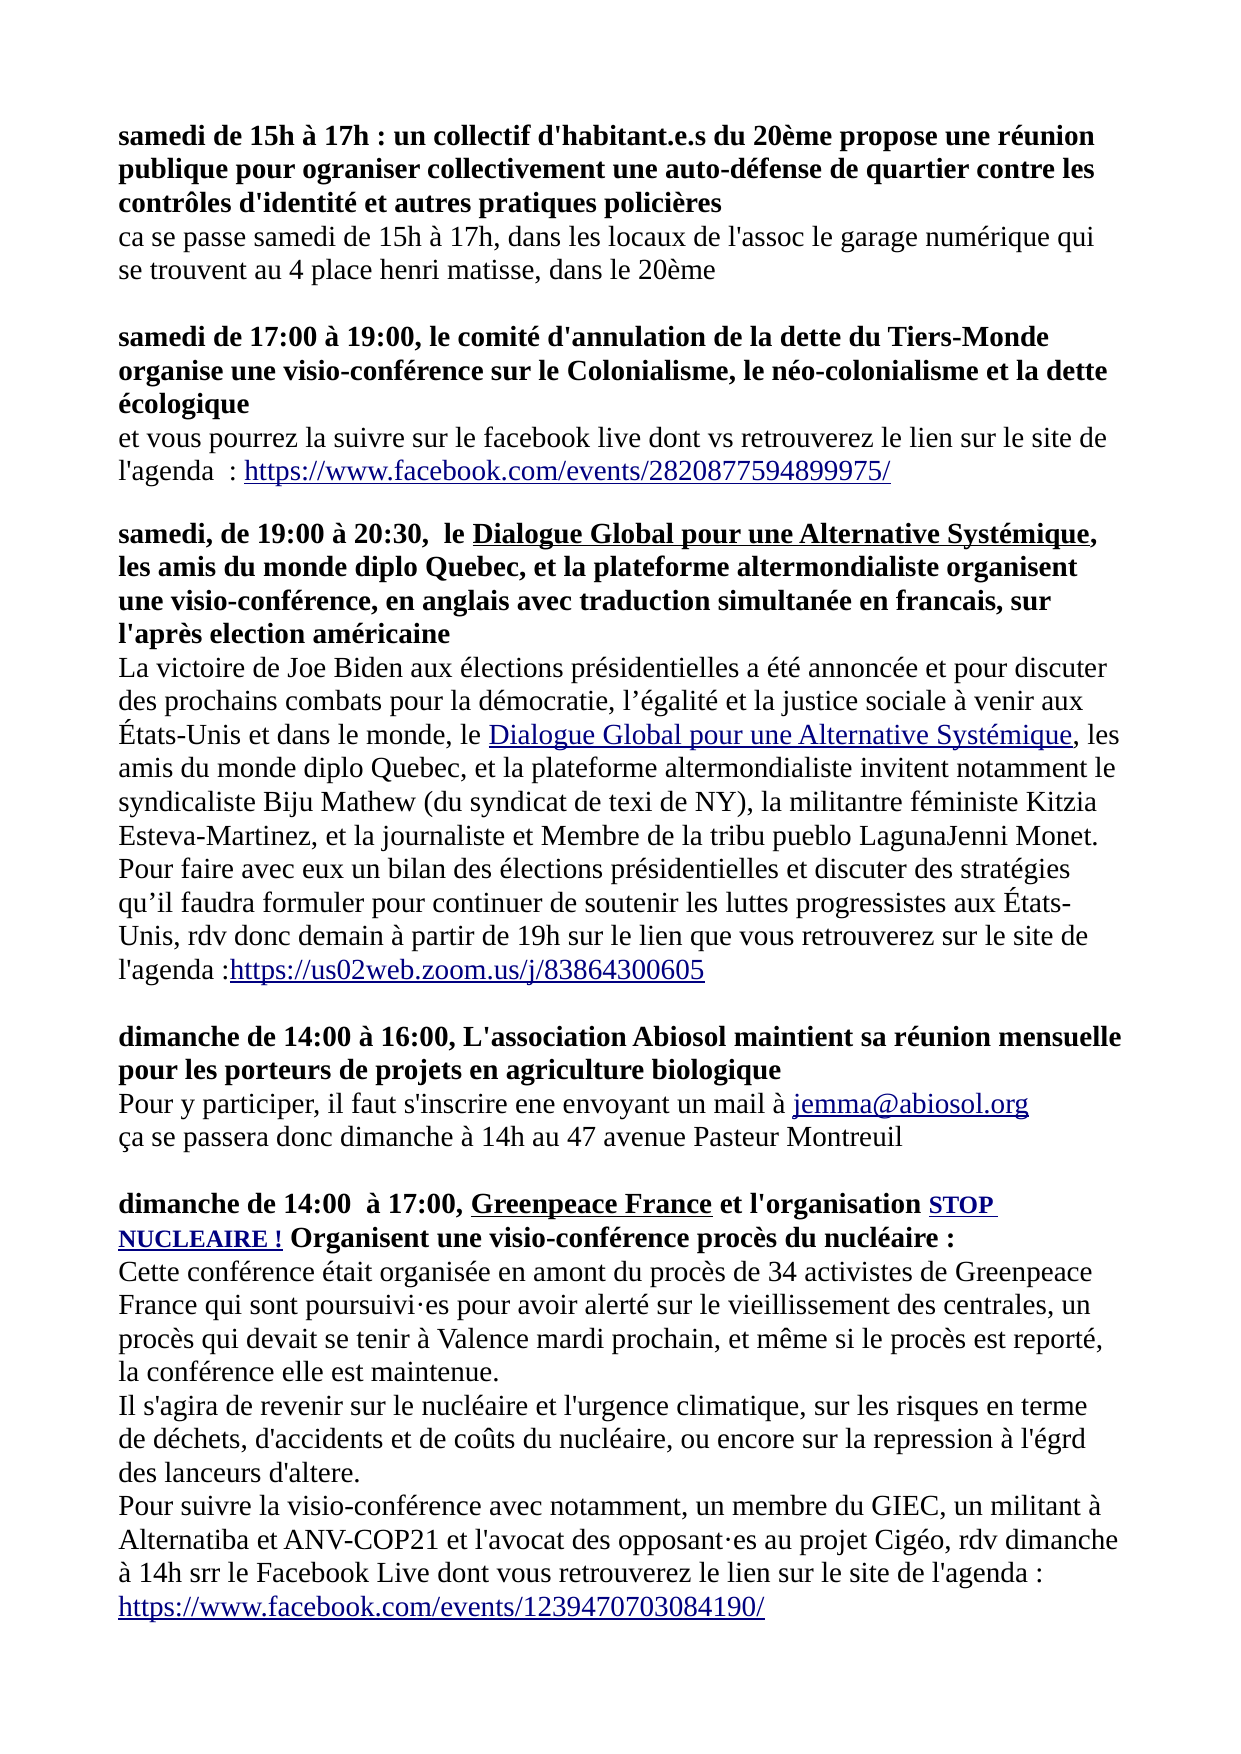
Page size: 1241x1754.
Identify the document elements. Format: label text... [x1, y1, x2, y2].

text La victoire de Joe Biden aux élections présidentielles a été annoncée et pour discuter des prochains combats pour la démocratie, l’égalité et la justice sociale à venir aux États-Unis et dans le monde, le Dialogue Global pour une Alternative Systémique, les amis du monde diplo Quebec, et la plateforme altermondialiste invitent notamment le syndicaliste Biju Mathew (du syndicat de texi de NY), la militantre féministe Kitzia Esteva-Martinez, et la journaliste et Membre de la tribu pueblo LagunaJenni Monet. [118, 650, 1122, 851]
text samedi, de 19:00 à 20:30, le Dialogue Global pour une Alternative Systémique, les amis du monde diplo Quebec, et la plateforme altermondialiste organisent une visio-conférence, en anglais avec traduction simultanée en francais, sur l'après election américaine [118, 516, 1122, 650]
text Pour faire avec eux un bilan des élections présidentielles et discuter des stratégies qu’il faudra formuler pour continuer de soutenir les luttes progressistes aux États-Unis, rdv donc demain à partir de 19h sur le lien que vous retrouverez sur le site de l'agenda :https://us02web.zoom.us/j/83864300605 [118, 851, 1122, 985]
text dimanche de 14:00 à 17:00, Greenpeace France et l'organisation STOP NUCLEAIRE ! Organisent une visio-conférence procès du nucléaire : [118, 1187, 1122, 1254]
text et vous pourrez la suivre sur le facebook live dont vs retrouverez le lien sur le site de l'agenda : https://www.facebook.com/events/2820877594899975/ [118, 420, 1122, 487]
text samedi de 17:00 à 19:00, le comité d'annulation de la dette du Tiers-Monde organise une visio-conférence sur le Colonialisme, le néo-colonialisme et la dette écologique [118, 319, 1122, 420]
text Il s'agira de revenir sur le nucléaire et l'urgence climatique, sur les risques en terme de déchets, d'accidents et de coûts du nucléaire, ou encore sur la repression à l'égrd des lanceurs d'altere. [118, 1388, 1122, 1488]
text Pour y participer, il faut s'inscrire ene envoyant un mail à jemma@abiosol.org [118, 1086, 1122, 1119]
text samedi de 15h à 17h : un collectif d'habitant.e.s du 20ème propose une réunion publique pour ograniser collectivement une auto-défense de quartier contre les contrôles d'identité et autres pratiques policières [118, 118, 1122, 219]
text ca se passe samedi de 15h à 17h, dans les locaux de l'assoc le garage numérique qui se trouvent au 4 place henri matisse, dans le 20ème [118, 219, 1122, 286]
text Cette conférence était organisée en amont du procès de 34 activistes de Greenpeace France qui sont poursuivi·es pour avoir alerté sur le vieillissement des centrales, un procès qui devait se tenir à Valence mardi prochain, et même si le procès est reporté, la conférence elle est maintenue. [118, 1254, 1122, 1388]
text ça se passera donc dimanche à 14h au 47 avenue Pasteur Montreuil [118, 1119, 1122, 1153]
text dimanche de 14:00 à 16:00, L'association Abiosol maintient sa réunion mensuelle pour les porteurs de projets en agriculture biologique [118, 1019, 1122, 1086]
text Pour suivre la visio-conférence avec notamment, un membre du GIEC, un militant à Alternatiba et ANV-COP21 et l'avocat des opposant·es au projet Cigéo, rdv dimanche à 14h srr le Facebook Live dont vous retrouverez le lien sur le site de l'agenda : https://www.facebook.com/events/1239470703084190/ [118, 1488, 1122, 1623]
